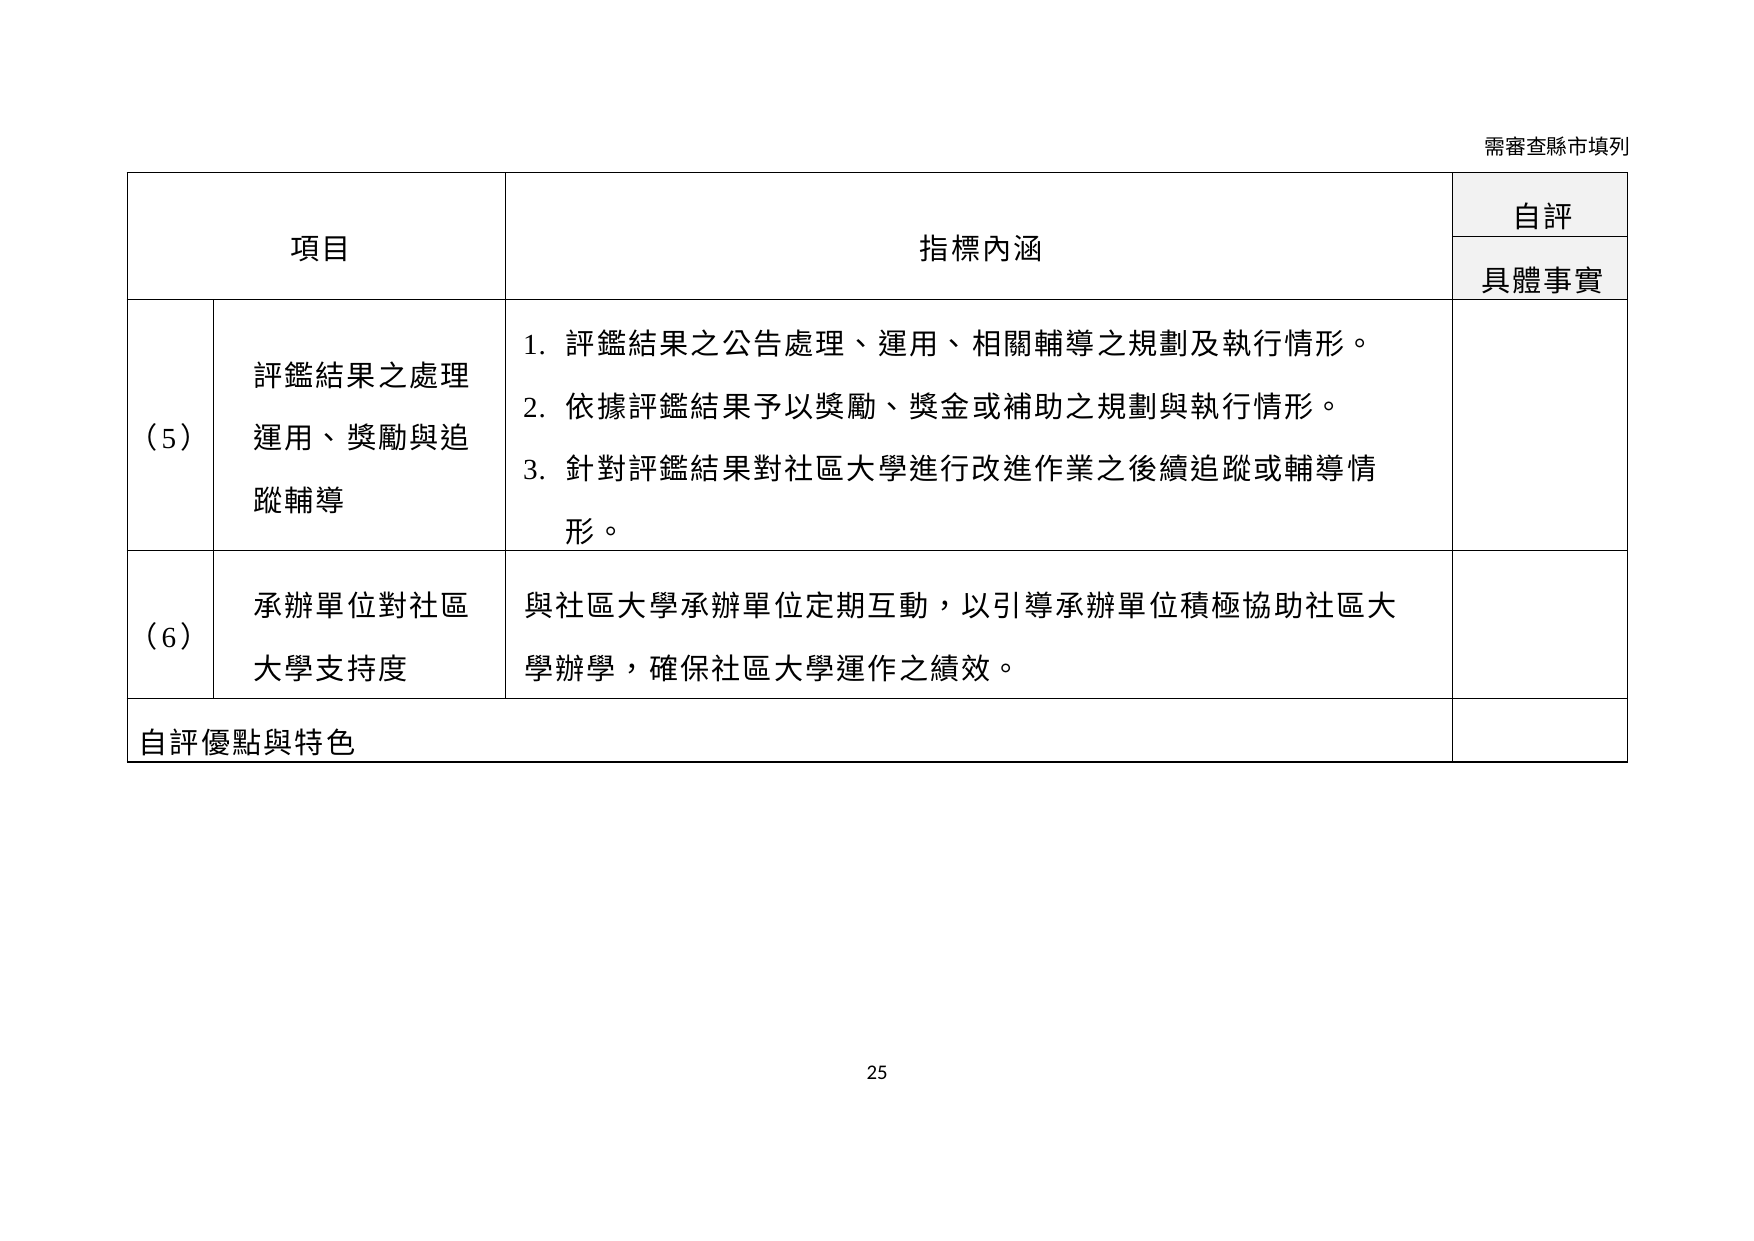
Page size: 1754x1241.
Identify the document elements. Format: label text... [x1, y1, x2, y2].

table_header 項目 [128, 173, 505, 299]
table_header 自評 [1453, 173, 1627, 236]
table_cell [1453, 551, 1627, 698]
table_cell [1453, 300, 1627, 550]
table_cell [128, 551, 213, 698]
table_cell 評鑑結果之公告處理、運用、相關輔導之規劃及執行情形。 依據評鑑結果予以獎勵、獎金或補助之規劃與執行情形。 針對評鑑結果對社區大學進行改進作業之後續追蹤或輔導情形。 [506, 300, 1452, 550]
table_header 指標內涵 [506, 173, 1452, 299]
table_cell 與社區大學承辦單位定期互動，以引導承辦單位積極協助社區大學辦學，確保社區大學運作之績效。 [506, 551, 1452, 698]
table_cell 具體事實 [1453, 237, 1627, 299]
table_cell 評鑑結果之處理運用、獎勵與追蹤輔導 [214, 300, 505, 550]
table_cell [128, 300, 213, 550]
table_cell 承辦單位對社區大學支持度 [214, 551, 505, 698]
table_cell 自評優點與特色 [128, 699, 1452, 761]
table_cell [1453, 699, 1627, 761]
